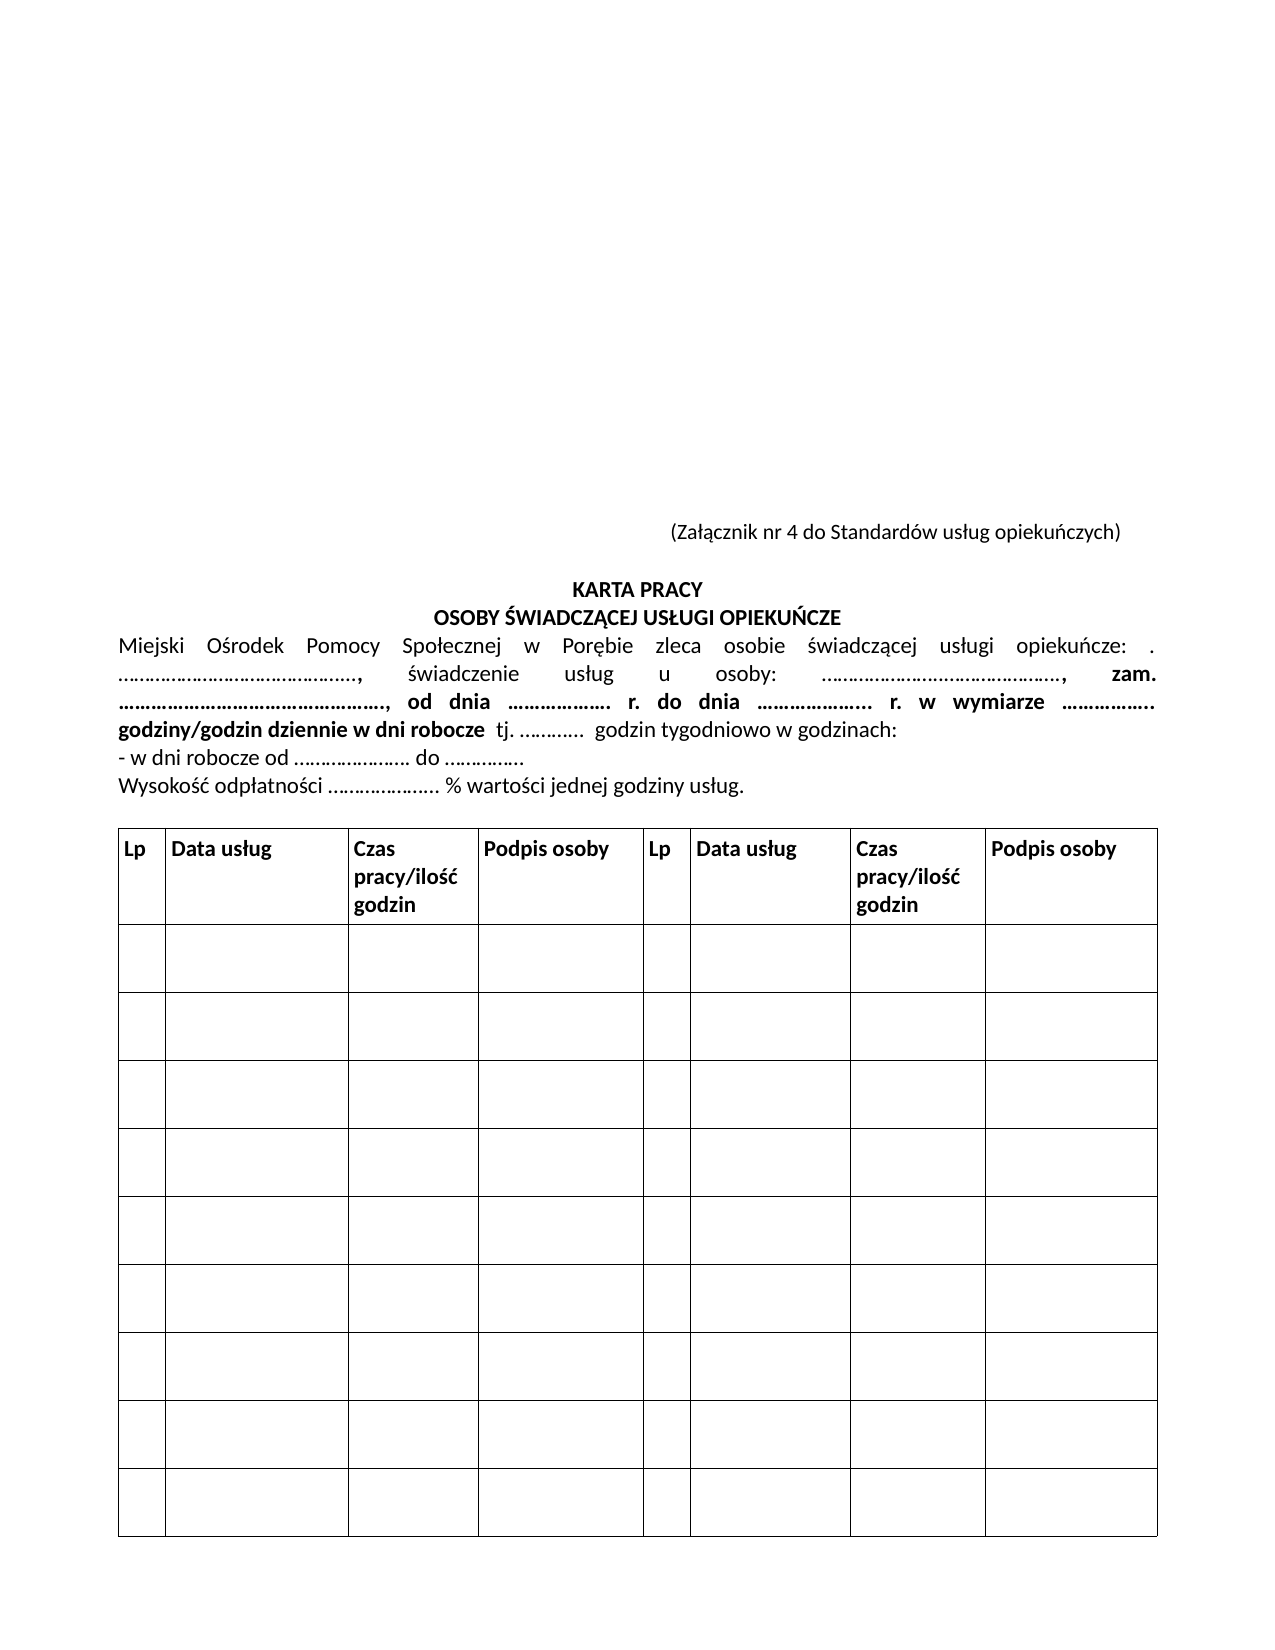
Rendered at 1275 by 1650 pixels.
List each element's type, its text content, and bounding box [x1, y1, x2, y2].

table_cell [166, 1401, 348, 1468]
table_cell [986, 1197, 1157, 1264]
table_header Lp [644, 829, 690, 923]
table_cell [166, 1129, 348, 1196]
table_cell [166, 1197, 348, 1264]
table_cell [166, 1265, 348, 1332]
table_cell [691, 1197, 850, 1264]
table_cell [644, 1469, 690, 1536]
table_cell [851, 1333, 985, 1400]
table_cell [119, 993, 165, 1059]
table_cell [119, 1469, 165, 1536]
table_cell [119, 1129, 165, 1196]
table_cell [851, 925, 985, 992]
table_cell [691, 1265, 850, 1332]
text Miejski Ośrodek Pomocy Społecznej w Porębie zleca osobie świadczącej usługi opiekuńcze: .……………………………………..., świadczenie usług u osoby: …………………..…………………., zam. …………………………………………., od dnia ………………. r. do dnia ………………... r. w wymiarze …………….. godziny/godzin dziennie w dni robocze tj. ………... godzin tygodniowo w godzinach: [118, 631, 1157, 743]
table_cell [349, 1401, 478, 1468]
table_cell [986, 1401, 1157, 1468]
text KARTA PRACY [118, 575, 1157, 603]
table_cell [349, 925, 478, 992]
table_cell [691, 993, 850, 1059]
table_header Data usług [691, 829, 850, 923]
table_cell [349, 1333, 478, 1400]
table_cell [644, 1333, 690, 1400]
table_cell [644, 993, 690, 1059]
table_cell [691, 925, 850, 992]
table_cell [644, 1265, 690, 1332]
table_header Podpis osoby [986, 829, 1157, 923]
table_cell [644, 1197, 690, 1264]
table_cell [851, 1197, 985, 1264]
text OSOBY ŚWIADCZĄCEJ USŁUGI OPIEKUŃCZE [118, 603, 1157, 631]
table_cell [851, 993, 985, 1059]
table_header Lp [119, 829, 165, 923]
table_cell [119, 1197, 165, 1264]
table_cell [119, 1333, 165, 1400]
table_cell [691, 1401, 850, 1468]
table_cell [349, 993, 478, 1059]
table_cell [119, 1061, 165, 1128]
table_cell [644, 1061, 690, 1128]
table_cell [349, 1061, 478, 1128]
text (Załącznik nr 4 do Standardów usług opiekuńczych) [634, 518, 1157, 545]
table_cell [479, 1061, 643, 1128]
table_cell [119, 925, 165, 992]
table_cell [986, 1061, 1157, 1128]
table_cell [986, 925, 1157, 992]
table_cell [644, 1401, 690, 1468]
table_cell [479, 925, 643, 992]
table_cell [691, 1129, 850, 1196]
table_cell [986, 1469, 1157, 1536]
table_cell [166, 1061, 348, 1128]
table_cell [479, 993, 643, 1059]
table_cell [119, 1265, 165, 1332]
text Wysokość odpłatności ………………... % wartości jednej godziny usług. [118, 771, 1157, 799]
table_cell [166, 1333, 348, 1400]
table_cell [479, 1401, 643, 1468]
table_cell [691, 1469, 850, 1536]
table_cell [986, 1333, 1157, 1400]
table_cell [986, 1129, 1157, 1196]
table_cell [349, 1469, 478, 1536]
table_cell [691, 1061, 850, 1128]
table_cell [479, 1469, 643, 1536]
table_cell [691, 1333, 850, 1400]
table_cell [479, 1197, 643, 1264]
table_header Data usług [166, 829, 348, 923]
table_cell [851, 1401, 985, 1468]
table_cell [479, 1333, 643, 1400]
table_header Podpis osoby [479, 829, 643, 923]
table_cell [479, 1265, 643, 1332]
table_cell [166, 993, 348, 1059]
table_cell [851, 1265, 985, 1332]
table_cell [644, 925, 690, 992]
table_cell [349, 1265, 478, 1332]
table_cell [349, 1197, 478, 1264]
table_cell [851, 1129, 985, 1196]
table_cell [986, 993, 1157, 1059]
table_cell [644, 1129, 690, 1196]
table_cell [479, 1129, 643, 1196]
table_cell [851, 1469, 985, 1536]
text - w dni robocze od …………………. do …………… [118, 743, 1157, 771]
table_header Czas pracy/ilość godzin [349, 829, 478, 923]
table_cell [349, 1129, 478, 1196]
table_header Czas pracy/ilość godzin [851, 829, 985, 923]
table_cell [851, 1061, 985, 1128]
table_cell [166, 1469, 348, 1536]
table_cell [166, 925, 348, 992]
table_cell [119, 1401, 165, 1468]
table_cell [986, 1265, 1157, 1332]
